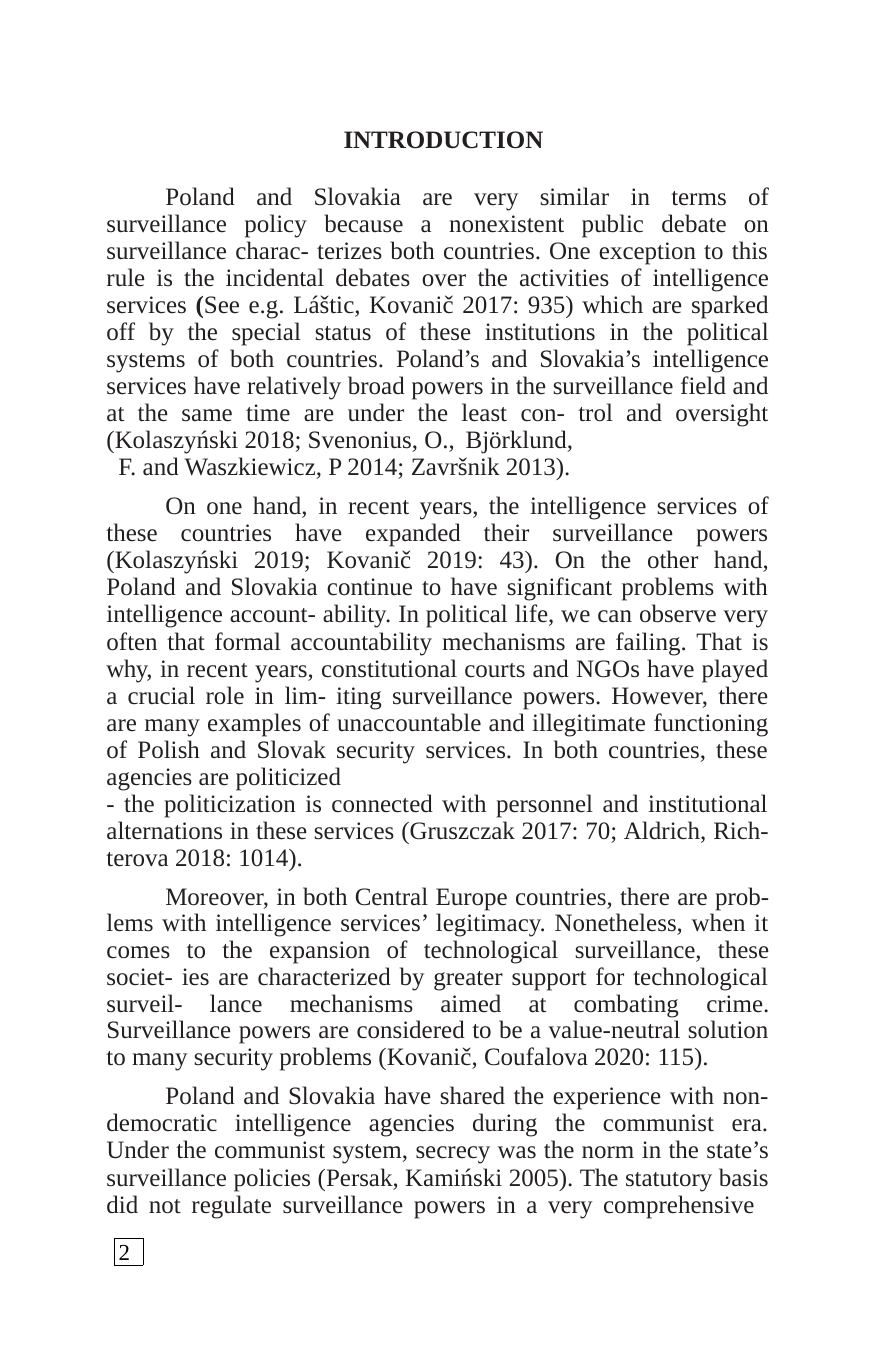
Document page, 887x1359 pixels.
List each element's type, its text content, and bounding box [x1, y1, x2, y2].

text On one hand, in recent years, the intelligence services of these countries have expanded their surveillance powers (Kolaszyński 2019; Kovanič 2019: 43). On the other hand, Poland and Slovakia continue to have significant problems with intelligence account- ability. In political life, we can observe very often that formal accountability mechanisms are failing. That is why, in recent years, constitutional courts and NGOs have played a crucial role in lim- iting surveillance powers. However, there are many examples of unaccountable and illegitimate functioning of Polish and Slovak security services. In both countries, these agencies are politicized [106, 493, 769, 791]
text Poland and Slovakia are very similar in terms of surveillance policy because a nonexistent public debate on surveillance charac- terizes both countries. One exception to this rule is the incidental debates over the activities of intelligence services (See e.g. Láštic, Kovanič 2017: 935) which are sparked off by the special status of these institutions in the political systems of both countries. Poland’s and Slovakia’s intelligence services have relatively broad powers in the surveillance field and at the same time are under the least con- trol and oversight (Kolaszyński 2018; Svenonius, O., Björklund, [106, 183, 769, 454]
subtitle INTRODUCTION [107, 125, 780, 154]
text Poland and Slovakia have shared the experience with non-democratic intelligence agencies during the communist era. Under the communist system, secrecy was the norm in the state’s surveillance policies (Persak, Kamiński 2005). The statutory basis did not regulate surveillance powers in a very comprehensive [106, 1083, 769, 1218]
text F. and Waszkiewicz, P 2014; Završnik 2013). [118, 454, 780, 481]
text Moreover, in both Central Europe countries, there are prob- lems with intelligence services’ legitimacy. Nonetheless, when it comes to the expansion of technological surveillance, these societ- ies are characterized by greater support for technological surveil- lance mechanisms aimed at combating crime. Surveillance powers are considered to be a value-neutral solution to many security problems (Kovanič, Coufalova 2020: 115). [106, 884, 769, 1071]
text - the politicization is connected with personnel and institutional alternations in these services (Gruszczak 2017: 70; Aldrich, Rich- terova 2018: 1014). [106, 791, 769, 872]
